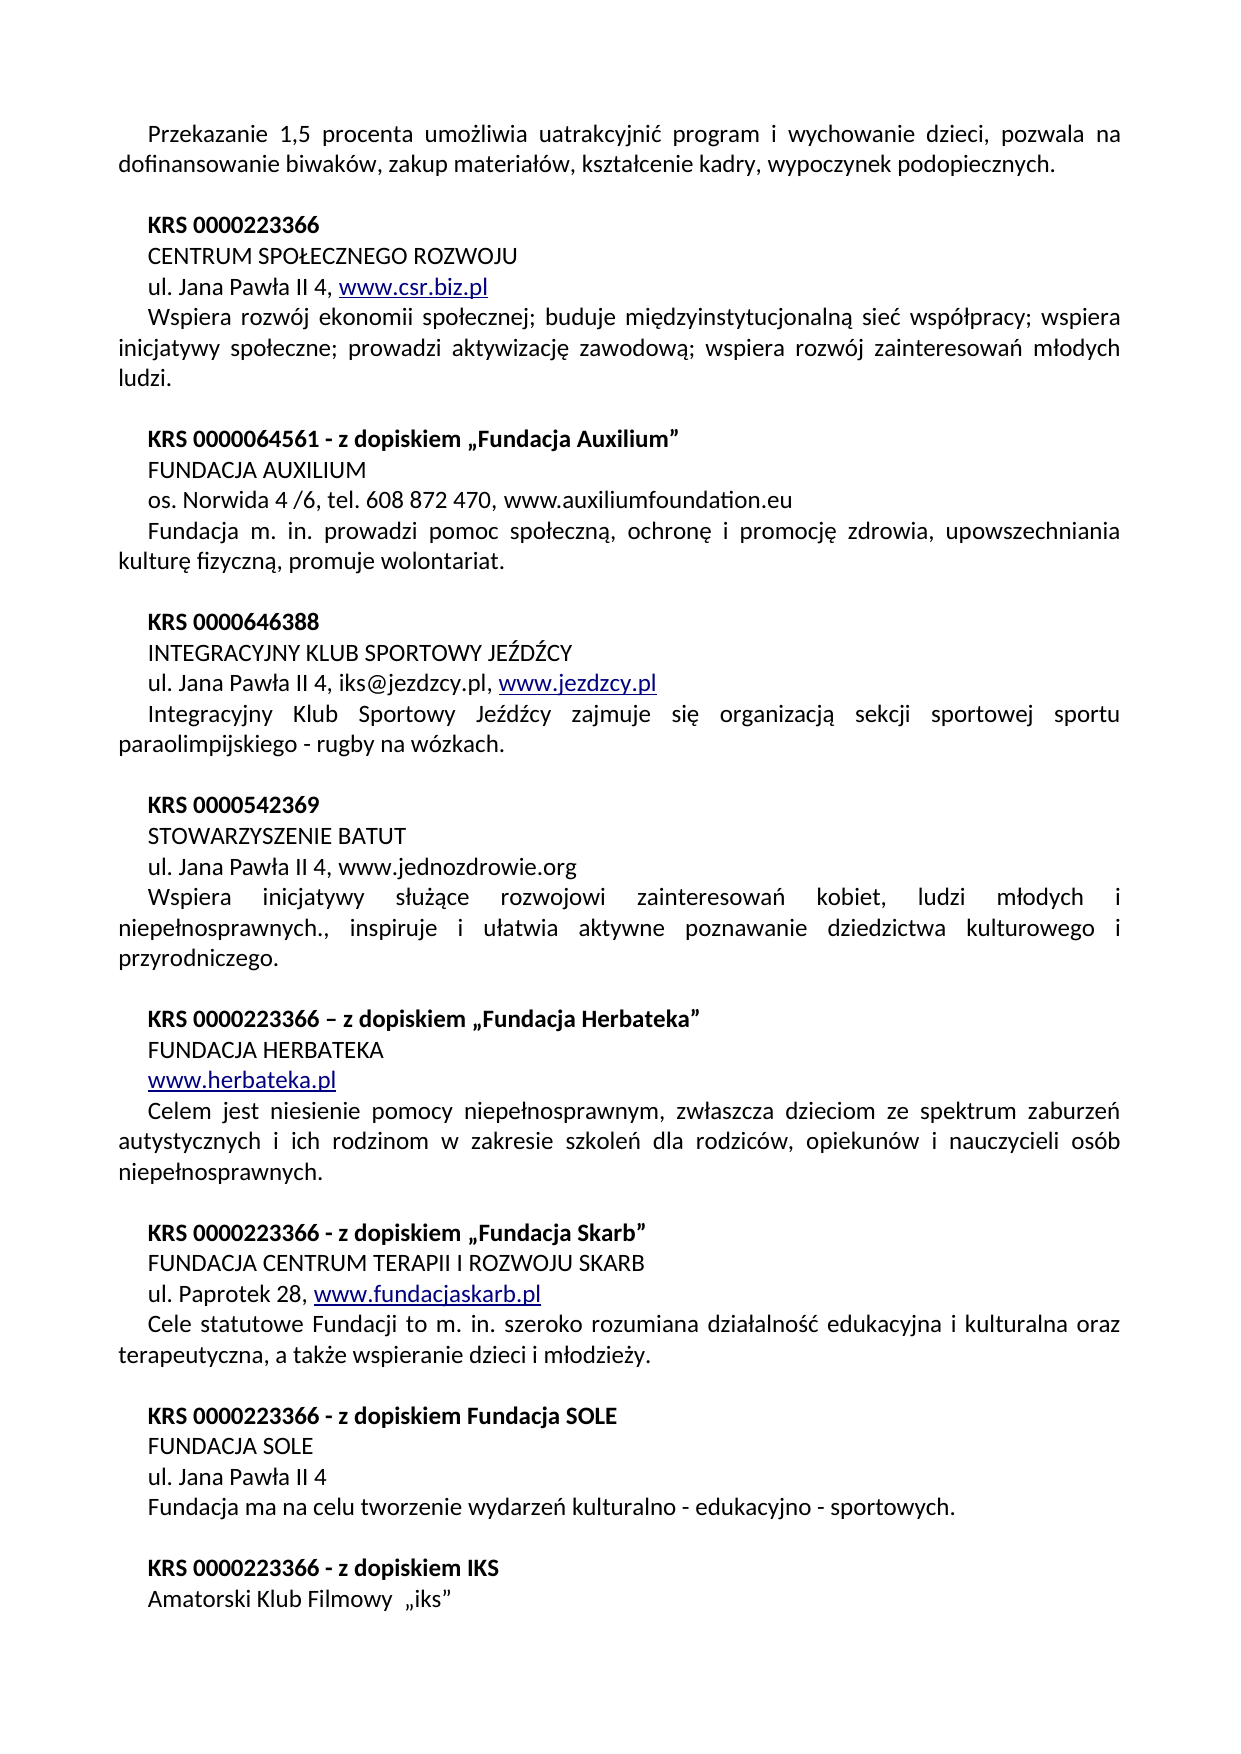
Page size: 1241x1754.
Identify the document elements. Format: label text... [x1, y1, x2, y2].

text FUNDACJA HERBATEKA [118, 1034, 1122, 1064]
text Cele statutowe Fundacji to m. in. szeroko rozumiana działalność edukacyjna i kulturalna oraz terapeutyczna, a także wspieranie dzieci i młodzieży. [118, 1308, 1122, 1369]
text KRS 0000223366 - z dopiskiem Fundacja SOLE [118, 1400, 1122, 1431]
text Przekazanie 1,5 procenta umożliwia uatrakcyjnić program i wychowanie dzieci, pozwala na dofinansowanie biwaków, zakup materiałów, kształcenie kadry, wypoczynek podopiecznych. [118, 118, 1122, 179]
text www.herbateka.pl [118, 1064, 1122, 1095]
text ul. Jana Pawła II 4 [118, 1461, 1122, 1492]
text Amatorski Klub Filmowy „iks” [118, 1583, 1122, 1614]
text ul. Jana Pawła II 4, www.jednozdrowie.org [118, 851, 1122, 881]
text Wspiera inicjatywy służące rozwojowi zainteresowań kobiet, ludzi młodych i niepełnosprawnych., inspiruje i ułatwia aktywne poznawanie dziedzictwa kulturowego i przyrodniczego. [118, 881, 1122, 973]
text KRS 0000223366 - z dopiskiem IKS [118, 1553, 1122, 1583]
text Wspiera rozwój ekonomii społecznej; buduje międzyinstytucjonalną sieć współpracy; wspiera inicjatywy społeczne; prowadzi aktywizację zawodową; wspiera rozwój zainteresowań młodych ludzi. [118, 301, 1122, 393]
text FUNDACJA SOLE [118, 1431, 1122, 1461]
text STOWARZYSZENIE BATUT [118, 820, 1122, 851]
text os. Norwida 4 /6, tel. 608 872 470, www.auxiliumfoundation.eu [118, 484, 1122, 515]
text ul. Jana Pawła II 4, www.csr.biz.pl [118, 271, 1122, 301]
text KRS 0000223366 [118, 210, 1122, 240]
text FUNDACJA CENTRUM TERAPII I ROZWOJU SKARB [118, 1247, 1122, 1278]
text ul. Paprotek 28, www.fundacjaskarb.pl [118, 1278, 1122, 1308]
text INTEGRACYJNY KLUB SPORTOWY JEŹDŹCY [118, 637, 1122, 667]
text Celem jest niesienie pomocy niepełnosprawnym, zwłaszcza dzieciom ze spektrum zaburzeń autystycznych i ich rodzinom w zakresie szkoleń dla rodziców, opiekunów i nauczycieli osób niepełnosprawnych. [118, 1095, 1122, 1186]
text KRS 0000646388 [118, 606, 1122, 637]
text KRS 0000223366 - z dopiskiem „Fundacja Skarb” [118, 1217, 1122, 1247]
text FUNDACJA AUXILIUM [118, 454, 1122, 484]
text ul. Jana Pawła II 4, iks@jezdzcy.pl, www.jezdzcy.pl [118, 667, 1122, 698]
text KRS 0000064561 - z dopiskiem „Fundacja Auxilium” [118, 423, 1122, 454]
text KRS 0000223366 – z dopiskiem „Fundacja Herbateka” [118, 1003, 1122, 1034]
text KRS 0000542369 [118, 789, 1122, 820]
text Fundacja m. in. prowadzi pomoc społeczną, ochronę i promocję zdrowia, upowszechniania kulturę fizyczną, promuje wolontariat. [118, 515, 1122, 576]
text CENTRUM SPOŁECZNEGO ROZWOJU [118, 240, 1122, 271]
text Integracyjny Klub Sportowy Jeźdźcy zajmuje się organizacją sekcji sportowej sportu paraolimpijskiego - rugby na wózkach. [118, 698, 1122, 759]
text Fundacja ma na celu tworzenie wydarzeń kulturalno - edukacyjno - sportowych. [118, 1492, 1122, 1522]
